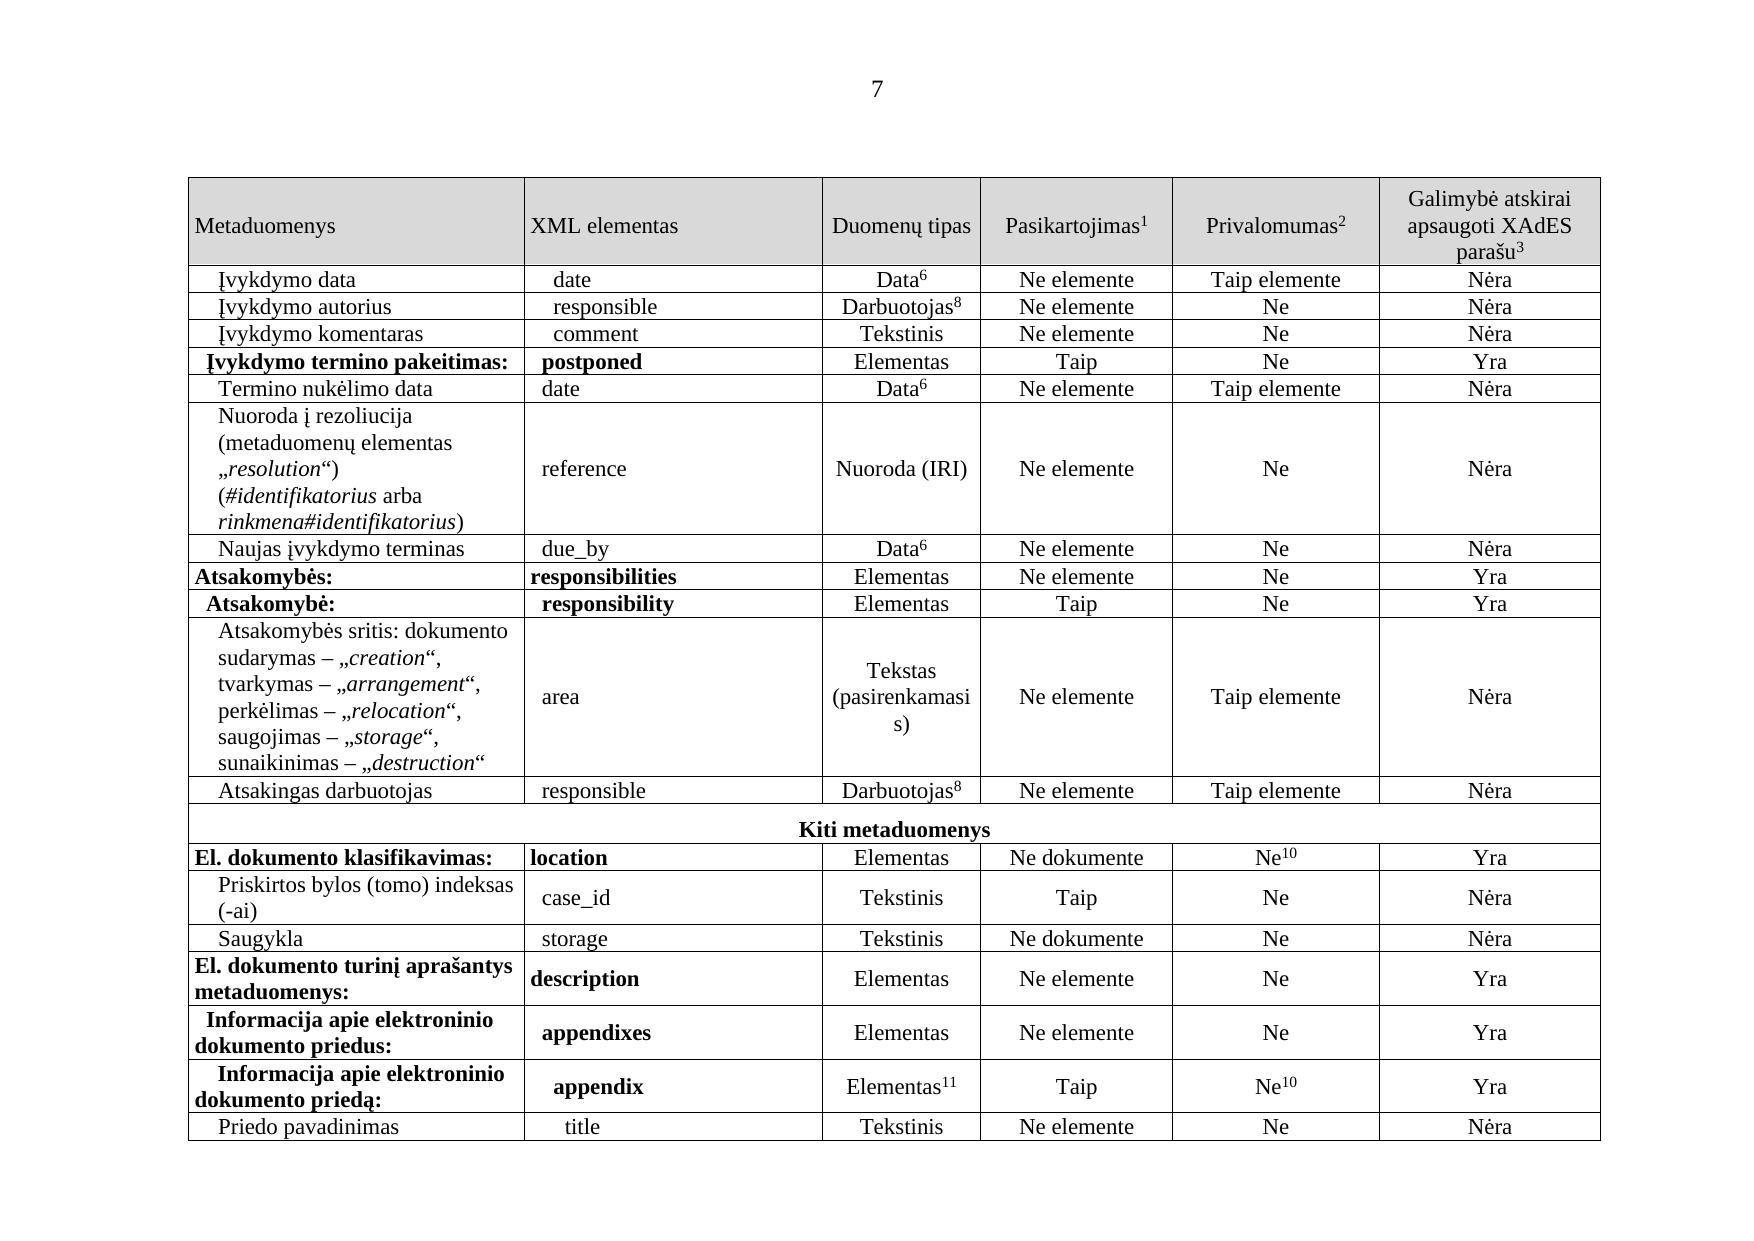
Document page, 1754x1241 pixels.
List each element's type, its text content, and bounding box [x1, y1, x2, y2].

table_cell Nėra [1380, 618, 1600, 776]
table_cell appendix [525, 1060, 822, 1112]
table_cell Yra [1380, 1006, 1600, 1058]
table_cell Ne elemente [981, 1006, 1172, 1058]
table_cell Ne [1173, 320, 1379, 347]
table_cell El. dokumento klasifikavimas: [189, 844, 524, 870]
table_header Galimybė atskirai apsaugoti XAdES parašu3 [1380, 178, 1600, 264]
table_cell appendixes [525, 1006, 822, 1058]
table_cell reference [525, 403, 822, 534]
table_cell Nėra [1380, 925, 1600, 951]
table_cell case_id [525, 871, 822, 924]
table_cell date [525, 375, 822, 402]
table_cell Įvykdymo autorius [189, 293, 524, 319]
table_cell Nuoroda (IRI) [823, 403, 980, 534]
table_cell Ne elemente [981, 320, 1172, 347]
table_cell Tekstinis [823, 1113, 980, 1140]
table_cell Nėra [1380, 320, 1600, 347]
table_cell Ne elemente [981, 535, 1172, 562]
table_cell Ne [1173, 403, 1379, 534]
table_cell Yra [1380, 590, 1600, 617]
table_cell Priskirtos bylos (tomo) indeksas (-ai) [189, 871, 524, 924]
table_cell title [525, 1113, 822, 1140]
table_cell El. dokumento turinį aprašantys metaduomenys: [189, 952, 524, 1005]
table_cell Ne dokumente [981, 925, 1172, 951]
table_cell responsible [525, 293, 822, 319]
table_cell Elementas11 [823, 1060, 980, 1112]
table_cell Yra [1380, 952, 1600, 1005]
table_cell Nėra [1380, 535, 1600, 562]
table_cell Taip elemente [1173, 618, 1379, 776]
table_cell due_by [525, 535, 822, 562]
table_cell Nuoroda į rezoliucija (metaduomenų elementas „resolution“) (#identifikatorius arba rinkmena#identifikatorius) [189, 403, 524, 534]
table_cell Ne10 [1173, 844, 1379, 870]
table_cell Nėra [1380, 293, 1600, 319]
table_cell Ne dokumente [981, 844, 1172, 870]
table_cell Tekstinis [823, 871, 980, 924]
table_cell Informacija apie elektroninio dokumento priedus: [189, 1006, 524, 1058]
table_cell Informacija apie elektroninio dokumento priedą: [189, 1060, 524, 1112]
table_cell Elementas [823, 348, 980, 374]
table_cell description [525, 952, 822, 1005]
table_cell Atsakingas darbuotojas [189, 777, 524, 803]
table_cell Nėra [1380, 1113, 1600, 1140]
table_cell storage [525, 925, 822, 951]
table_cell Taip [981, 348, 1172, 374]
table_cell Nėra [1380, 375, 1600, 402]
table_cell Ne [1173, 348, 1379, 374]
table_cell Ne elemente [981, 777, 1172, 803]
table_cell Elementas [823, 844, 980, 870]
table_cell Taip elemente [1173, 777, 1379, 803]
table_cell Ne [1173, 590, 1379, 617]
table_cell Nėra [1380, 871, 1600, 924]
table_header Duomenų tipas [823, 178, 980, 264]
table_cell location [525, 844, 822, 870]
table_cell Ne [1173, 952, 1379, 1005]
table_cell Taip [981, 1060, 1172, 1112]
table_cell Ne elemente [981, 375, 1172, 402]
table_cell Ne elemente [981, 293, 1172, 319]
table_cell responsibilities [525, 563, 822, 589]
table_cell area [525, 618, 822, 776]
table_cell Atsakomybės sritis: dokumento sudarymas – „creation“, tvarkymas – „arrangement“, perkėlimas – „relocation“, saugojimas – „storage“, sunaikinimas – „destruction“ [189, 618, 524, 776]
table_cell responsibility [525, 590, 822, 617]
table_cell Elementas [823, 952, 980, 1005]
table_cell Taip elemente [1173, 266, 1379, 292]
table_cell Atsakomybės: [189, 563, 524, 589]
table_cell Yra [1380, 348, 1600, 374]
table_cell Nėra [1380, 403, 1600, 534]
table_cell Yra [1380, 1060, 1600, 1112]
table_header Privalomumas2 [1173, 178, 1379, 264]
table_cell Yra [1380, 563, 1600, 589]
table_cell Data6 [823, 266, 980, 292]
table_cell Ne [1173, 293, 1379, 319]
table_cell Ne [1173, 1006, 1379, 1058]
table_cell Atsakomybė: [189, 590, 524, 617]
table_cell Ne elemente [981, 618, 1172, 776]
table_cell date [525, 266, 822, 292]
table_header Pasikartojimas1 [981, 178, 1172, 264]
table_cell postponed [525, 348, 822, 374]
table_cell Elementas [823, 1006, 980, 1058]
table_cell Kiti metaduomenys [189, 804, 1600, 842]
table_cell Saugykla [189, 925, 524, 951]
table_cell Ne [1173, 535, 1379, 562]
table_cell Ne [1173, 1113, 1379, 1140]
table_cell Elementas [823, 563, 980, 589]
table_header XML elementas [525, 178, 822, 264]
table_cell Elementas [823, 590, 980, 617]
table_cell Ne [1173, 871, 1379, 924]
table_cell Darbuotojas8 [823, 777, 980, 803]
table_cell Tekstas (pasirenkamasis) [823, 618, 980, 776]
table_cell Taip elemente [1173, 375, 1379, 402]
table_cell Įvykdymo termino pakeitimas: [189, 348, 524, 374]
table_cell Ne elemente [981, 403, 1172, 534]
table_header Metaduomenys [189, 178, 524, 264]
table_cell Data6 [823, 375, 980, 402]
table_cell Data6 [823, 535, 980, 562]
table_cell Ne [1173, 563, 1379, 589]
table_cell Naujas įvykdymo terminas [189, 535, 524, 562]
table_cell Tekstinis [823, 320, 980, 347]
table_cell Priedo pavadinimas [189, 1113, 524, 1140]
table_cell Ne10 [1173, 1060, 1379, 1112]
table_cell comment [525, 320, 822, 347]
table_cell Ne [1173, 925, 1379, 951]
table_cell Ne elemente [981, 1113, 1172, 1140]
table_cell Termino nukėlimo data [189, 375, 524, 402]
table_cell Taip [981, 590, 1172, 617]
table_cell Įvykdymo data [189, 266, 524, 292]
table_cell Taip [981, 871, 1172, 924]
table_cell Nėra [1380, 266, 1600, 292]
table_cell Tekstinis [823, 925, 980, 951]
table_cell Darbuotojas8 [823, 293, 980, 319]
table_cell Įvykdymo komentaras [189, 320, 524, 347]
table_cell Ne elemente [981, 563, 1172, 589]
table_cell Ne elemente [981, 952, 1172, 1005]
table_cell responsible [525, 777, 822, 803]
table_cell Yra [1380, 844, 1600, 870]
table_cell Nėra [1380, 777, 1600, 803]
table_cell Ne elemente [981, 266, 1172, 292]
